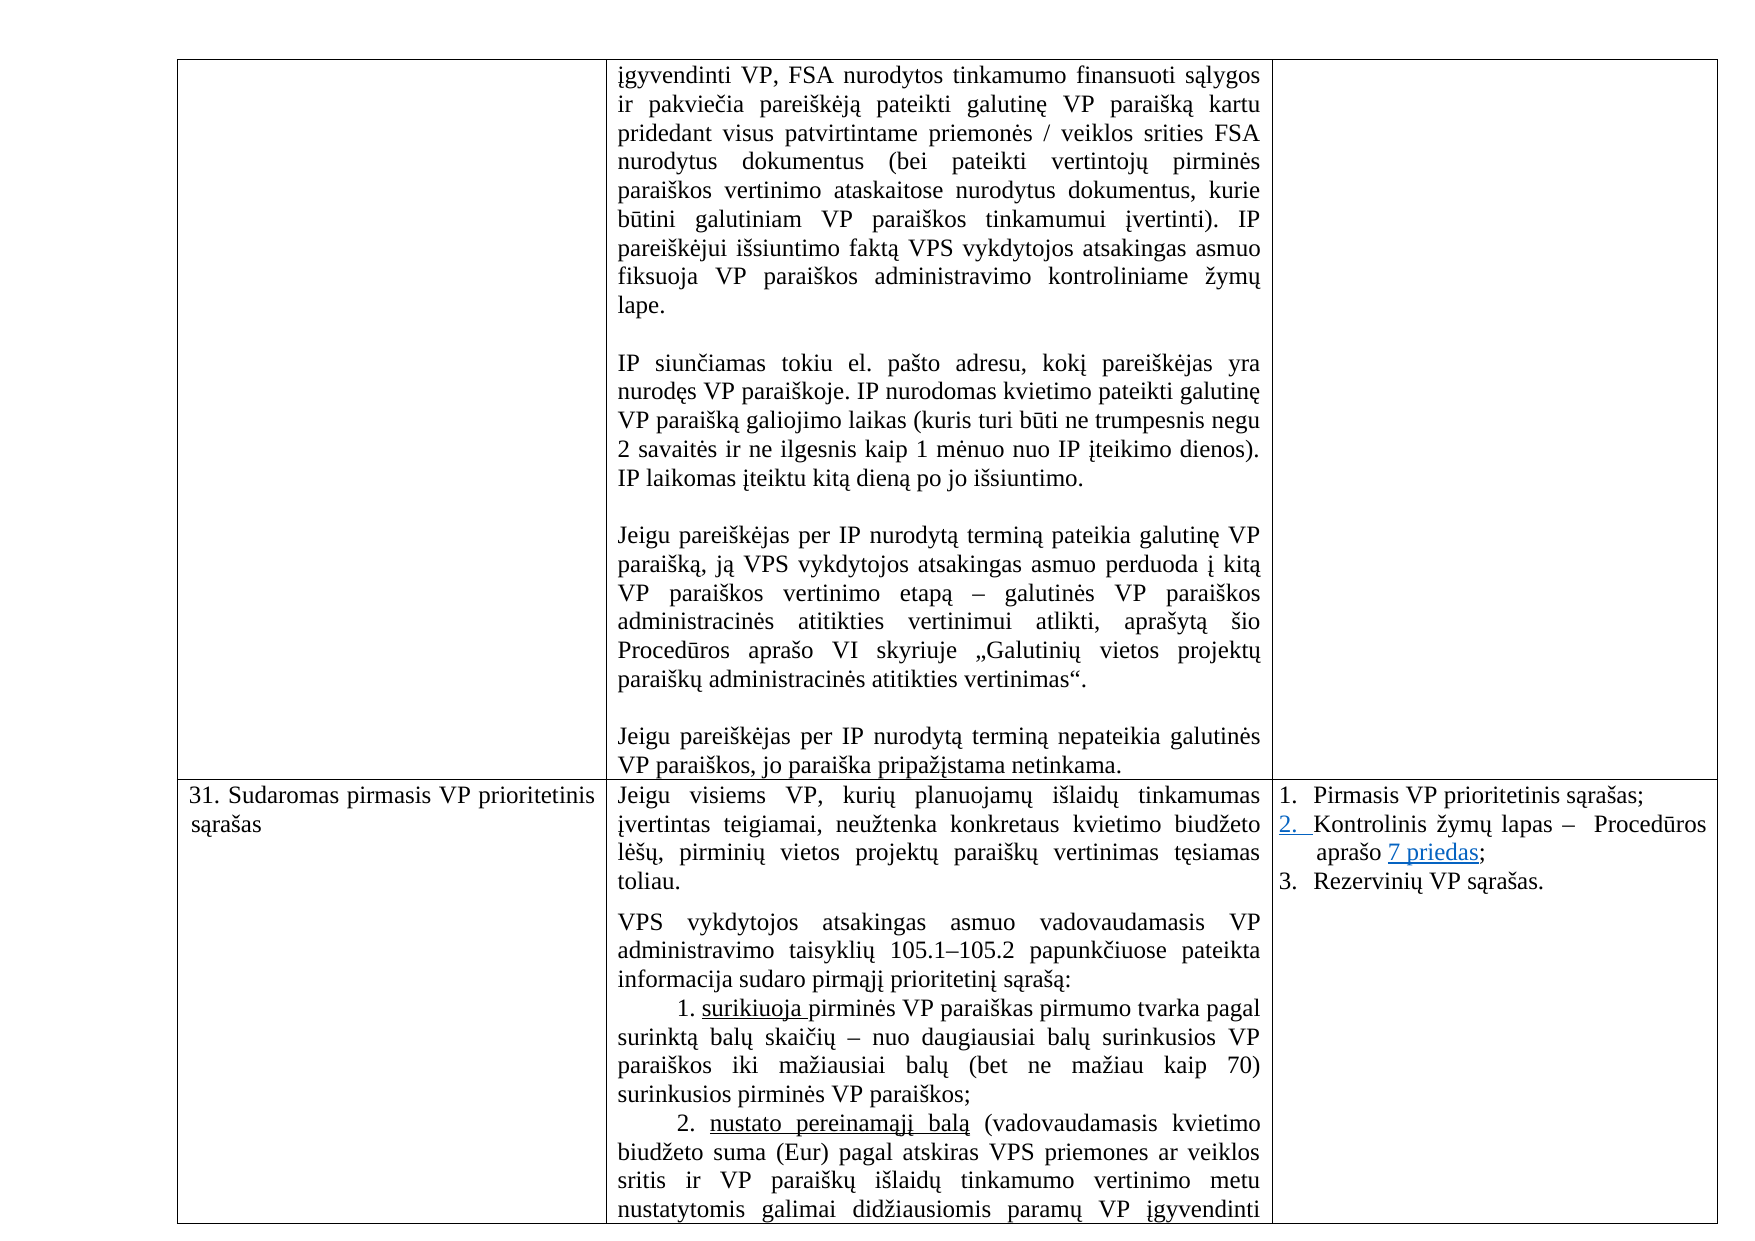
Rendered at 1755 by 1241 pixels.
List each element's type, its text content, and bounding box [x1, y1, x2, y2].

table_cell 1. Pirmasis VP prioritetinis sąrašas; 2. Kontrolinis žymų lapas – Procedūros aprašo 7 priedas; 3. Rezervinių VP sąrašas. [1273, 780, 1717, 1223]
table_cell 31. Sudaromas pirmasis VP prioritetinis sąrašas [178, 780, 606, 1223]
table_cell [1273, 60, 1717, 779]
table_cell įgyvendinti VP, FSA nurodytos tinkamumo finansuoti sąlygos ir pakviečia pareiškėją pateikti galutinę VP paraišką kartu pridedant visus patvirtintame priemonės / veiklos srities FSA nurodytus dokumentus (bei pateikti vertintojų pirminės paraiškos vertinimo ataskaitose nurodytus dokumentus, kurie būtini galutiniam VP paraiškos tinkamumui įvertinti). IP pareiškėjui išsiuntimo faktą VPS vykdytojos atsakingas asmuo fiksuoja VP paraiškos administravimo kontroliniame žymų lape. IP siunčiamas tokiu el. pašto adresu, kokį pareiškėjas yra nurodęs VP paraiškoje. IP nurodomas kvietimo pateikti galutinę VP paraišką galiojimo laikas (kuris turi būti ne trumpesnis negu 2 savaitės ir ne ilgesnis kaip 1 mėnuo nuo IP įteikimo dienos). IP laikomas įteiktu kitą dieną po jo išsiuntimo. Jeigu pareiškėjas per IP nurodytą terminą pateikia galutinę VP paraišką, ją VPS vykdytojos atsakingas asmuo perduoda į kitą VP paraiškos vertinimo etapą – galutinės VP paraiškos administracinės atitikties vertinimui atlikti, aprašytą šio Procedūros aprašo VI skyriuje „Galutinių vietos projektų paraiškų administracinės atitikties vertinimas“. Jeigu pareiškėjas per IP nurodytą terminą nepateikia galutinės VP paraiškos, jo paraiška pripažįstama netinkama. [607, 60, 1272, 779]
table_cell Jeigu visiems VP, kurių planuojamų išlaidų tinkamumas įvertintas teigiamai, neužtenka konkretaus kvietimo biudžeto lėšų, pirminių vietos projektų paraiškų vertinimas tęsiamas toliau. VPS vykdytojos atsakingas asmuo vadovaudamasis VP administravimo taisyklių 105.1–105.2 papunkčiuose pateikta informacija sudaro pirmąjį prioritetinį sąrašą: 1. surikiuoja pirminės VP paraiškas pirmumo tvarka pagal surinktą balų skaičių – nuo daugiausiai balų surinkusios VP paraiškos iki mažiausiai balų (bet ne mažiau kaip 70) surinkusios pirminės VP paraiškos; 2. nustato pereinamąjį balą (vadovaudamasis kvietimo biudžeto suma (Eur) pagal atskiras VPS priemones ar veiklos sritis ir VP paraiškų išlaidų tinkamumo vertinimo metu nustatytomis galimai didžiausiomis paramų VP įgyvendinti [607, 780, 1272, 1223]
table_cell [178, 60, 606, 779]
